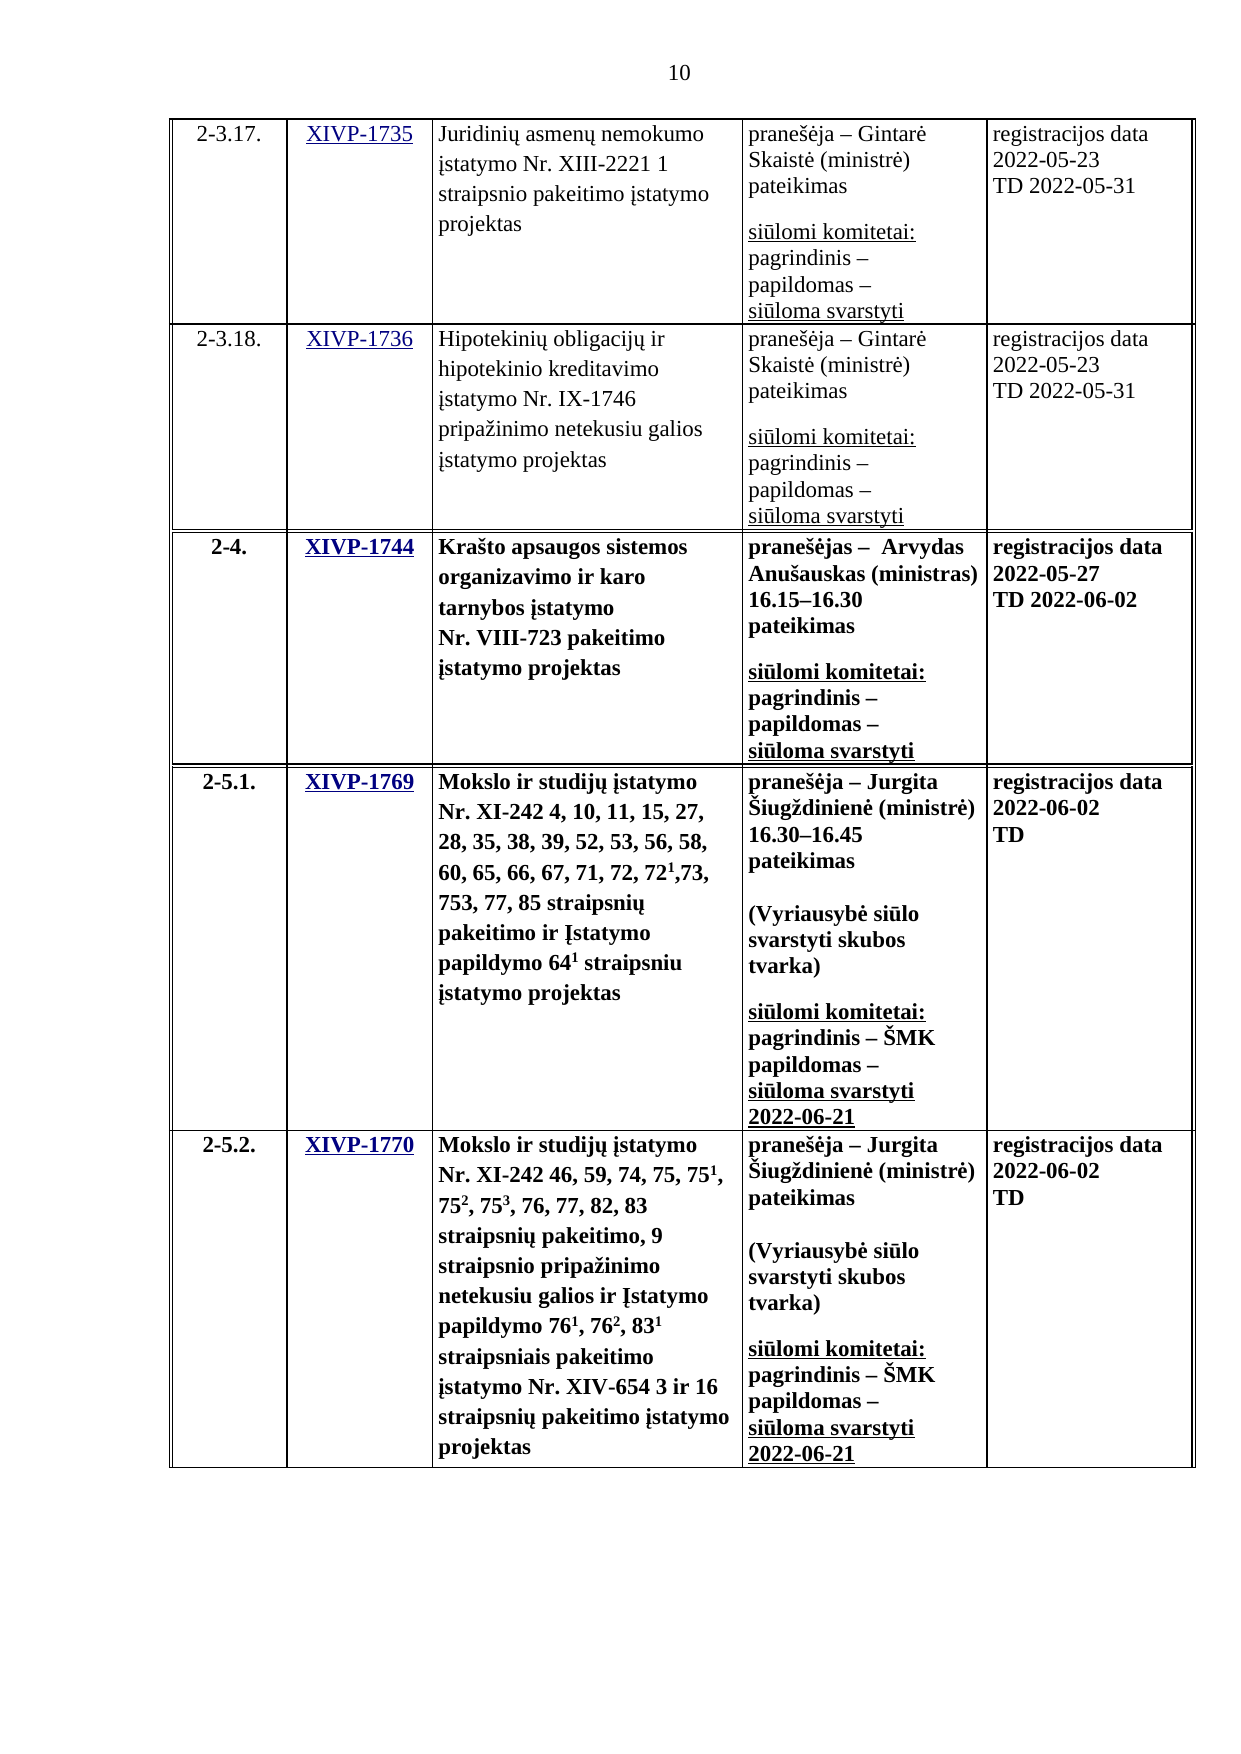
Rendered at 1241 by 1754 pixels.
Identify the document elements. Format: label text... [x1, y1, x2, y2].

table_cell Mokslo ir studijų įstatymo Nr. XI-242 46, 59, 74, 75, 751, 752, 753, 76, 77, 82, 83 straipsnių pakeitimo, 9 straipsnio pripažinimo netekusiu galios ir Įstatymo papildymo 761, 762, 831 straipsniais pakeitimo įstatymo Nr. XIV-654 3 ir 16 straipsnių pakeitimo įstatymo projektas [433, 1131, 742, 1467]
table_cell pranešėja – Jurgita Šiugždinienė (ministrė) 16.30–16.45 pateikimas (Vyriausybė siūlo svarstyti skubos tvarka) siūlomi komitetai: pagrindinis – ŠMK papildomas – siūloma svarstyti 2022-06-21 [743, 768, 986, 1130]
table_cell [1196, 1130, 1240, 1467]
table_cell [1196, 323, 1240, 528]
table_cell Mokslo ir studijų įstatymo Nr. XI-242 4, 10, 11, 15, 27, 28, 35, 38, 39, 52, 53, 56, 58, 60, 65, 66, 67, 71, 72, 721,73, 753, 77, 85 straipsnių pakeitimo ir Įstatymo papildymo 641 straipsniu įstatymo projektas [433, 768, 742, 1130]
table_cell [1196, 118, 1240, 323]
table_cell registracijos data 2022-05-23 TD 2022-05-31 [988, 325, 1191, 528]
table_cell 2-3.18. [173, 325, 286, 528]
table_cell pranešėja – Gintarė Skaistė (ministrė) pateikimas siūlomi komitetai: pagrindinis – papildomas – siūloma svarstyti [743, 325, 986, 528]
table_cell pranešėjas – Arvydas Anušauskas (ministras) 16.15–16.30 pateikimas siūlomi komitetai: pagrindinis – papildomas – siūloma svarstyti [743, 533, 986, 763]
table_cell XIVP-1736 [288, 325, 432, 528]
table_cell pranešėja – Jurgita Šiugždinienė (ministrė) pateikimas (Vyriausybė siūlo svarstyti skubos tvarka) siūlomi komitetai: pagrindinis – ŠMK papildomas – siūloma svarstyti 2022-06-21 [743, 1131, 986, 1467]
table_cell XIVP-1770 [288, 1131, 432, 1467]
table_cell XIVP-1744 [288, 533, 432, 763]
table_cell Krašto apsaugos sistemos organizavimo ir karo tarnybos įstatymo Nr. VIII-723 pakeitimo įstatymo projektas [433, 533, 742, 763]
table_cell registracijos data 2022-05-27 TD 2022-06-02 [988, 533, 1191, 763]
table_cell [1196, 763, 1240, 1130]
table_cell XIVP-1769 [288, 768, 432, 1130]
table_cell XIVP-1735 [288, 120, 432, 323]
table_cell Juridinių asmenų nemokumo įstatymo Nr. XIII-2221 1 straipsnio pakeitimo įstatymo projektas [433, 120, 742, 323]
table_cell registracijos data 2022-06-02 TD [988, 768, 1191, 1130]
table_cell pranešėja – Gintarė Skaistė (ministrė) pateikimas siūlomi komitetai: pagrindinis – papildomas – siūloma svarstyti [743, 120, 986, 323]
table_cell 2-4. [173, 533, 286, 763]
table_cell Hipotekinių obligacijų ir hipotekinio kreditavimo įstatymo Nr. IX-1746 pripažinimo netekusiu galios įstatymo projektas [433, 325, 742, 528]
table_cell registracijos data 2022-05-23 TD 2022-05-31 [988, 120, 1191, 323]
table_cell [1196, 529, 1240, 763]
table_cell 2-5.1. [173, 768, 286, 1130]
table_cell registracijos data 2022-06-02 TD [988, 1131, 1191, 1467]
table_cell 2-3.17. [173, 120, 286, 323]
table_cell 2-5.2. [173, 1131, 286, 1467]
